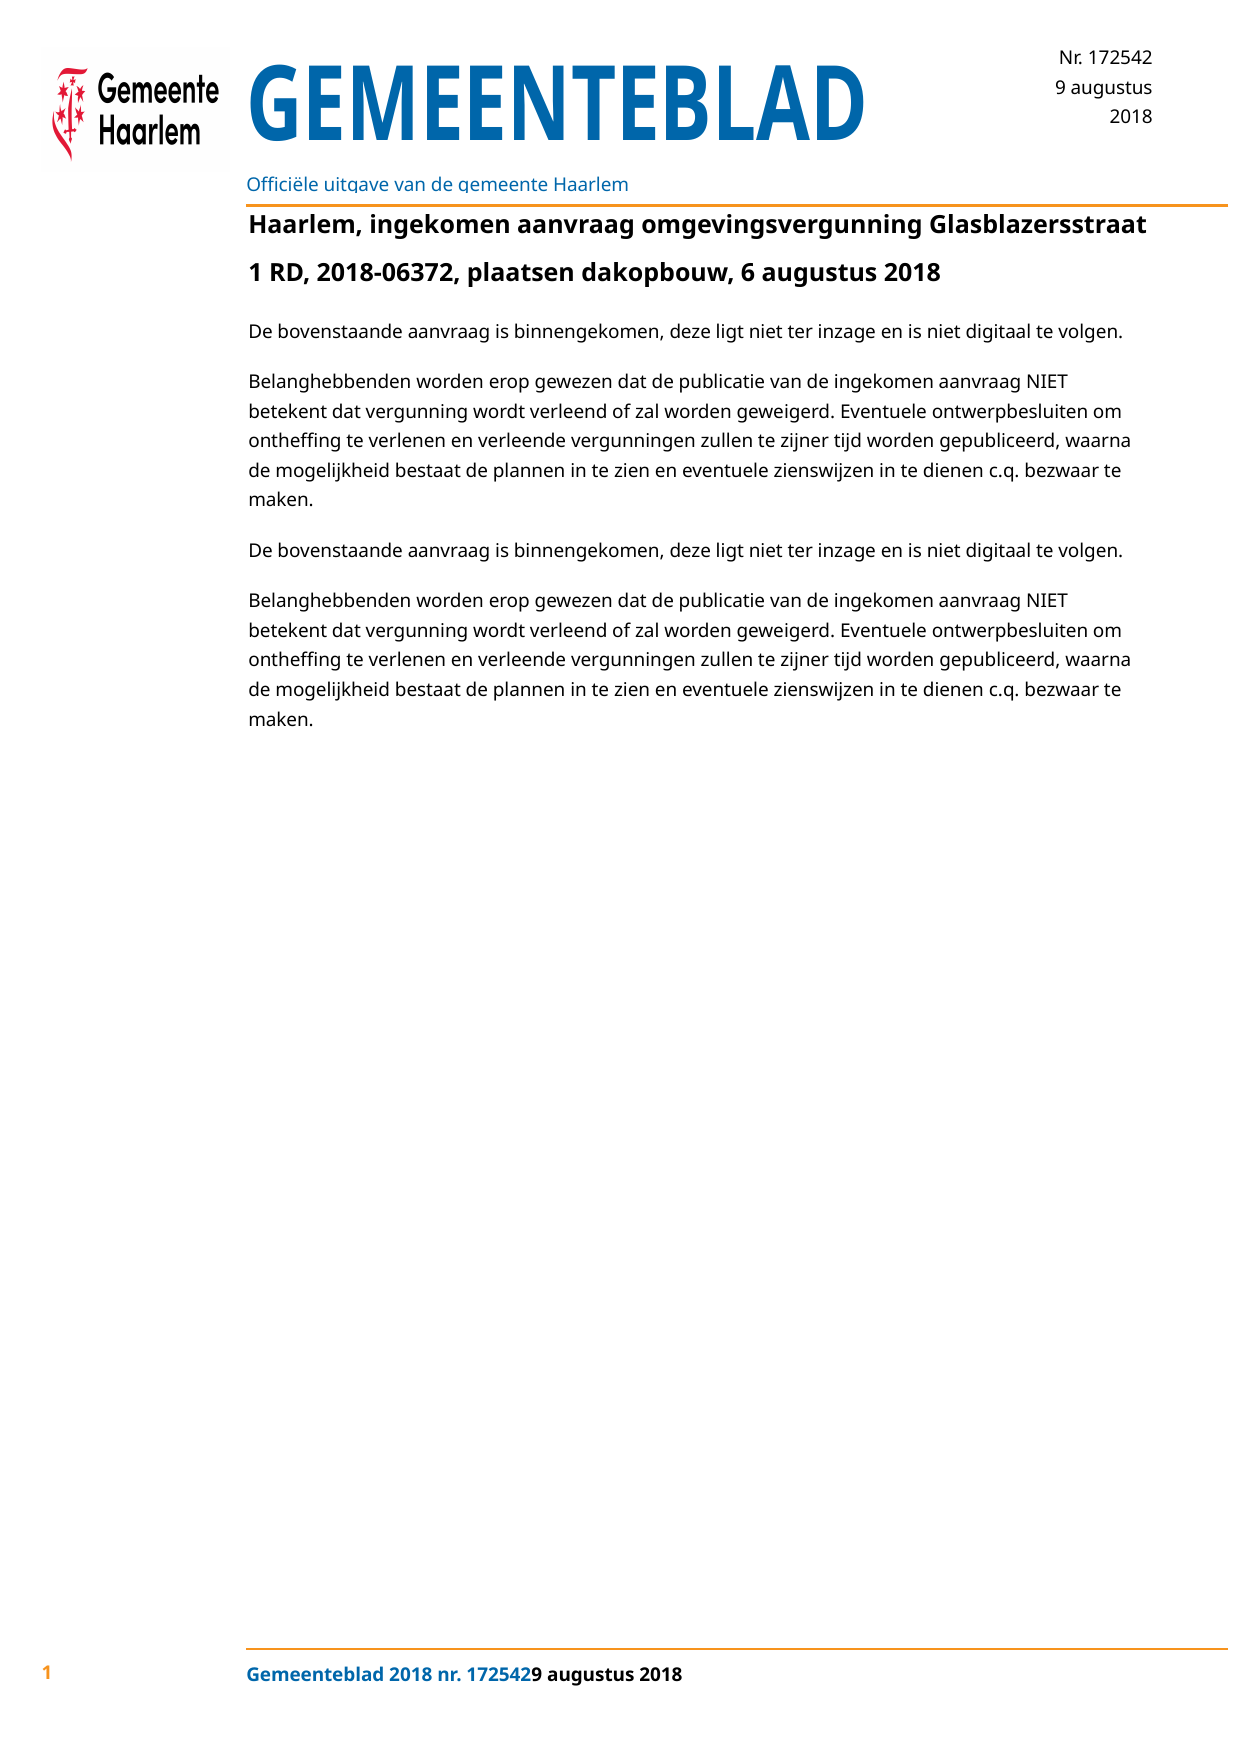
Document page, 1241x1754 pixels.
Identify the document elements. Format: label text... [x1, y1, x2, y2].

text Belanghebbenden worden erop gewezen dat de publicatie van de ingekomen aanvraag NIET betekent dat vergunning wordt verleend of zal worden geweigerd. Eventuele ontwerpbesluiten om ontheffing te verlenen en verleende vergunningen zullen te zijner tijd worden gepubliceerd, waarna de mogelijkheid bestaat de plannen in te zien en eventuele zienswijzen in te dienen c.q. bezwaar te maken. [248, 587, 1152, 732]
text De bovenstaande aanvraag is binnengekomen, deze ligt niet ter inzage en is niet digitaal te volgen. [248, 318, 1152, 344]
text Belanghebbenden worden erop gewezen dat de publicatie van de ingekomen aanvraag NIET betekent dat vergunning wordt verleend of zal worden geweigerd. Eventuele ontwerpbesluiten om ontheffing te verlenen en verleende vergunningen zullen te zijner tijd worden gepubliceerd, waarna de mogelijkheid bestaat de plannen in te zien en eventuele zienswijzen in te dienen c.q. bezwaar te maken. [248, 368, 1152, 512]
text De bovenstaande aanvraag is binnengekomen, deze ligt niet ter inzage en is niet digitaal te volgen. [248, 537, 1152, 563]
picture [41, 47, 231, 172]
text Haarlem, ingekomen aanvraag omgevingsvergunning Glasblazersstraat 1 RD, 2018-06372, plaatsen dakopbouw, 6 augustus 2018 [248, 207, 1152, 288]
